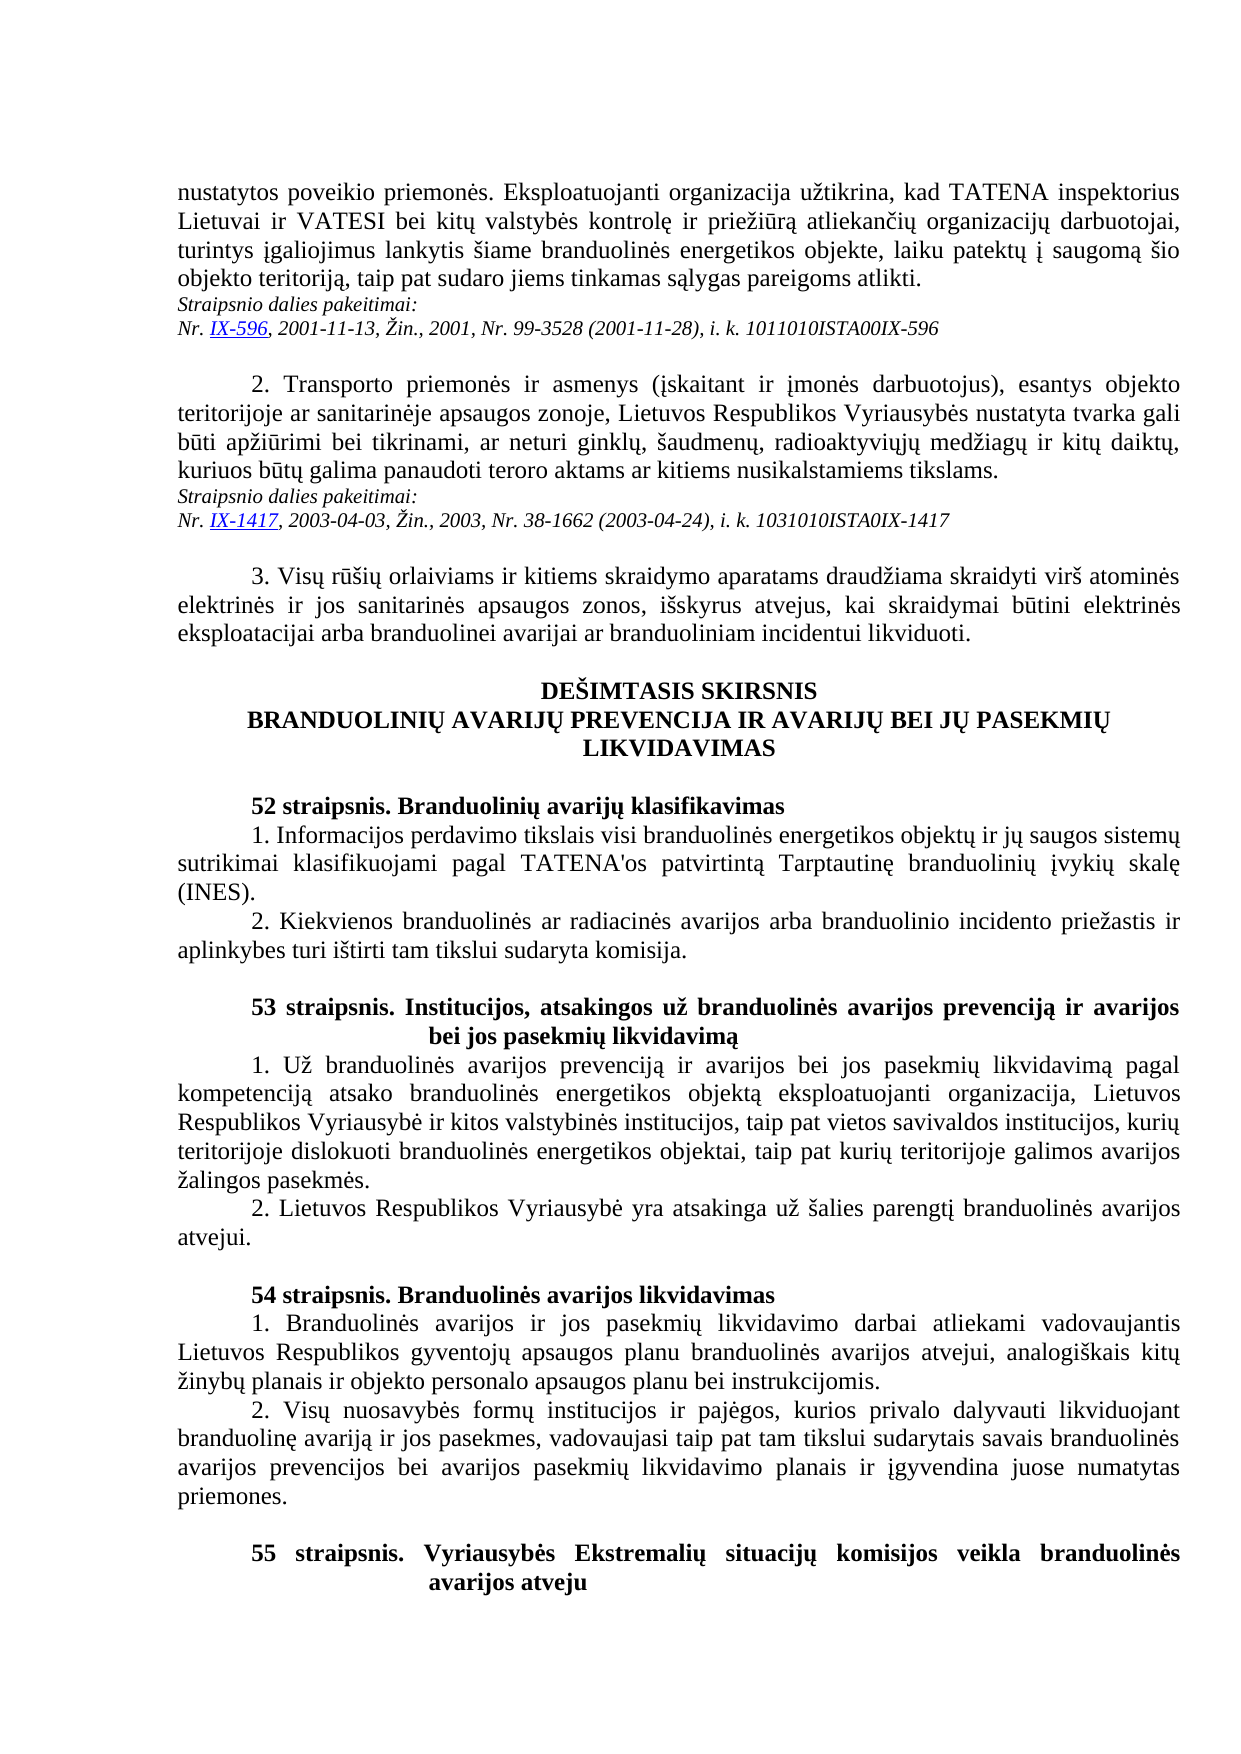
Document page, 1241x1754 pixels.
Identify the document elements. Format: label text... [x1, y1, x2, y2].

text Nr. IX-1417, 2003-04-03, Žin., 2003, Nr. 38-1662 (2003-04-24), i. k. 1031010ISTA0IX-1417 [177, 508, 1181, 532]
text DEŠIMTASIS SKIRSNIS [177, 676, 1181, 705]
text 1. Už branduolinės avarijos prevenciją ir avarijos bei jos pasekmių likvidavimą pagal kompetenciją atsako branduolinės energetikos objektą eksploatuojanti organizacija, Lietuvos Respublikos Vyriausybė ir kitos valstybinės institucijos, taip pat vietos savivaldos institucijos, kurių teritorijoje dislokuoti branduolinės energetikos objektai, taip pat kurių teritorijoje galimos avarijos žalingos pasekmės. [177, 1050, 1181, 1193]
text nustatytos poveikio priemonės. Eksploatuojanti organizacija užtikrina, kad TATENA inspektorius Lietuvai ir VATESI bei kitų valstybės kontrolę ir priežiūrą atliekančių organizacijų darbuotojai, turintys įgaliojimus lankytis šiame branduolinės energetikos objekte, laiku patektų į saugomą šio objekto teritoriją, taip pat sudaro jiems tinkamas sąlygas pareigoms atlikti. [177, 177, 1181, 292]
text 52 straipsnis. Branduolinių avarijų klasifikavimas [177, 791, 1181, 820]
text BRANDUOLINIŲ AVARIJŲ PREVENCIJA IR AVARIJŲ BEI JŲ PASEKMIŲ LIKVIDAVIMAS [177, 705, 1181, 762]
text 53 straipsnis. Institucijos, atsakingos už branduolinės avarijos prevenciją ir avarijos bei jos pasekmių likvidavimą [251, 992, 1181, 1050]
text 2. Visų nuosavybės formų institucijos ir pajėgos, kurios privalo dalyvauti likviduojant branduolinę avariją ir jos pasekmes, vadovaujasi taip pat tam tikslui sudarytais savais branduolinės avarijos prevencijos bei avarijos pasekmių likvidavimo planais ir įgyvendina juose numatytas priemones. [177, 1395, 1181, 1510]
text Straipsnio dalies pakeitimai: [177, 292, 1181, 316]
text 2. Lietuvos Respublikos Vyriausybė yra atsakinga už šalies parengtį branduolinės avarijos atvejui. [177, 1193, 1181, 1251]
text 1. Branduolinės avarijos ir jos pasekmių likvidavimo darbai atliekami vadovaujantis Lietuvos Respublikos gyventojų apsaugos planu branduolinės avarijos atvejui, analogiškais kitų žinybų planais ir objekto personalo apsaugos planu bei instrukcijomis. [177, 1308, 1181, 1395]
text Nr. IX-596, 2001-11-13, Žin., 2001, Nr. 99-3528 (2001-11-28), i. k. 1011010ISTA00IX-596 [177, 316, 1181, 340]
text 54 straipsnis. Branduolinės avarijos likvidavimas [177, 1280, 1181, 1308]
text 55 straipsnis. Vyriausybės Ekstremalių situacijų komisijos veikla branduolinės avarijos atveju [251, 1538, 1181, 1596]
text 2. Transporto priemonės ir asmenys (įskaitant ir įmonės darbuotojus), esantys objekto teritorijoje ar sanitarinėje apsaugos zonoje, Lietuvos Respublikos Vyriausybės nustatyta tvarka gali būti apžiūrimi bei tikrinami, ar neturi ginklų, šaudmenų, radioaktyviųjų medžiagų ir kitų daiktų, kuriuos būtų galima panaudoti teroro aktams ar kitiems nusikalstamiems tikslams. [177, 369, 1181, 484]
text 2. Kiekvienos branduolinės ar radiacinės avarijos arba branduolinio incidento priežastis ir aplinkybes turi ištirti tam tikslui sudaryta komisija. [177, 906, 1181, 963]
text Straipsnio dalies pakeitimai: [177, 484, 1181, 508]
text 3. Visų rūšių orlaiviams ir kitiems skraidymo aparatams draudžiama skraidyti virš atominės elektrinės ir jos sanitarinės apsaugos zonos, išskyrus atvejus, kai skraidymai būtini elektrinės eksploatacijai arba branduolinei avarijai ar branduoliniam incidentui likviduoti. [177, 561, 1181, 647]
text 1. Informacijos perdavimo tikslais visi branduolinės energetikos objektų ir jų saugos sistemų sutrikimai klasifikuojami pagal TATENA'os patvirtintą Tarptautinę branduolinių įvykių skalę (INES). [177, 820, 1181, 906]
